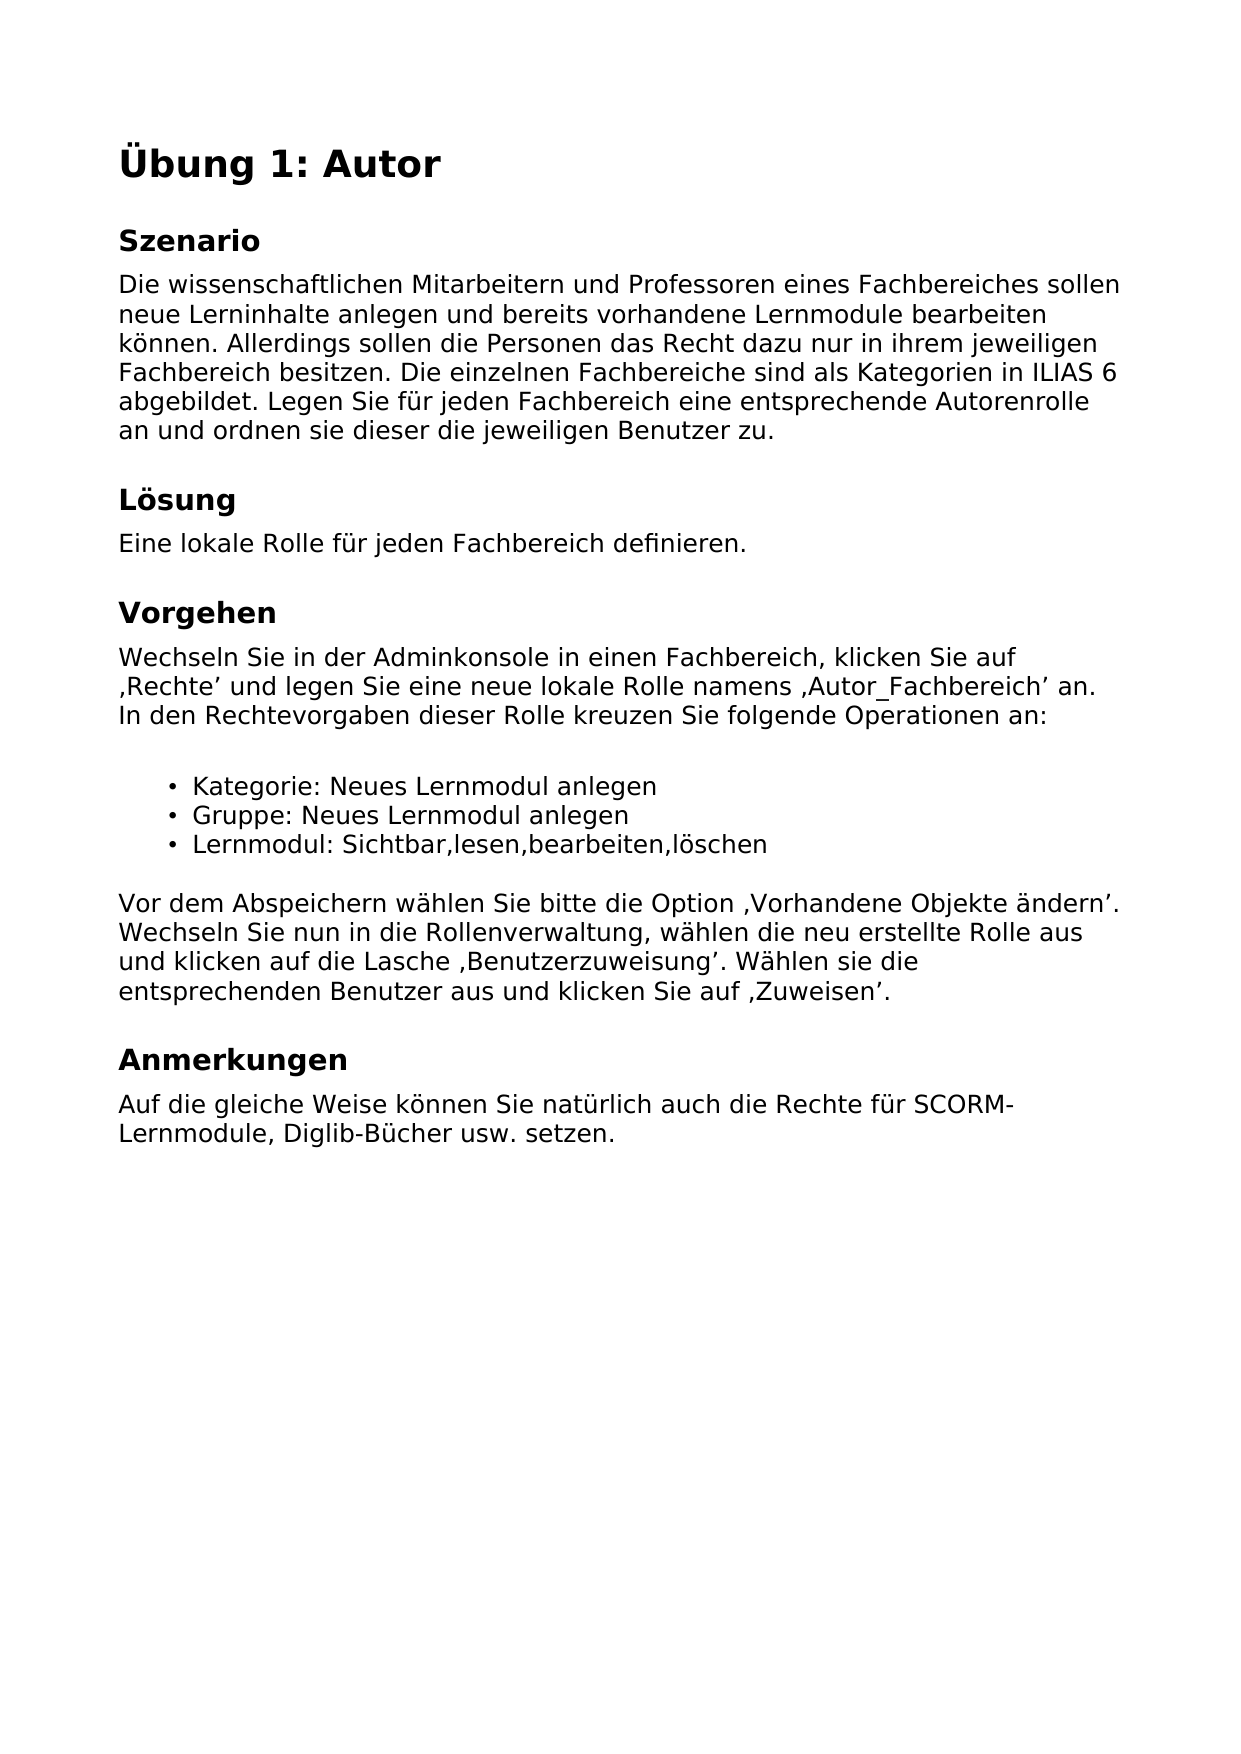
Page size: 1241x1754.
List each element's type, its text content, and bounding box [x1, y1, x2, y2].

subtitle Lösung [118, 483, 1122, 517]
list Lernmodul: Sichtbar,lesen,bearbeiten,löschen [177, 831, 1122, 860]
subtitle Übung 1: Autor [118, 143, 1122, 187]
text Auf die gleiche Weise können Sie natürlich auch die Rechte für SCORM-Lernmodule, Diglib-Bücher usw. setzen. [118, 1090, 1122, 1148]
subtitle Szenario [118, 224, 1122, 258]
text Vor dem Abspeichern wählen Sie bitte die Option ‚Vorhandene Objekte ändern’. Wechseln Sie nun in die Rollenverwaltung, wählen die neu erstellte Rolle aus und klicken auf die Lasche ‚Benutzerzuweisung’. Wählen sie die entsprechenden Benutzer aus und klicken Sie auf ‚Zuweisen’. [118, 889, 1122, 1006]
text Wechseln Sie in der Adminkonsole in einen Fachbereich, klicken Sie auf ‚Rechte’ und legen Sie eine neue lokale Rolle namens ‚Autor_Fachbereich’ an. In den Rechtevorgaben dieser Rolle kreuzen Sie folgende Operationen an: [118, 643, 1122, 730]
text Eine lokale Rolle für jeden Fachbereich definieren. [118, 530, 1122, 559]
subtitle Vorgehen [118, 596, 1122, 630]
text Die wissenschaftlichen Mitarbeitern und Professoren eines Fachbereiches sollen neue Lerninhalte anlegen und bereits vorhandene Lernmodule bearbeiten können. Allerdings sollen die Personen das Recht dazu nur in ihrem jeweiligen Fachbereich besitzen. Die einzelnen Fachbereiche sind als Kategorien in ILIAS 6 abgebildet. Legen Sie für jeden Fachbereich eine entsprechende Autorenrolle an und ordnen sie dieser die jeweiligen Benutzer zu. [118, 271, 1122, 446]
subtitle Anmerkungen [118, 1043, 1122, 1077]
list Gruppe: Neues Lernmodul anlegen [177, 801, 1122, 831]
list Kategorie: Neues Lernmodul anlegen [177, 772, 1122, 801]
